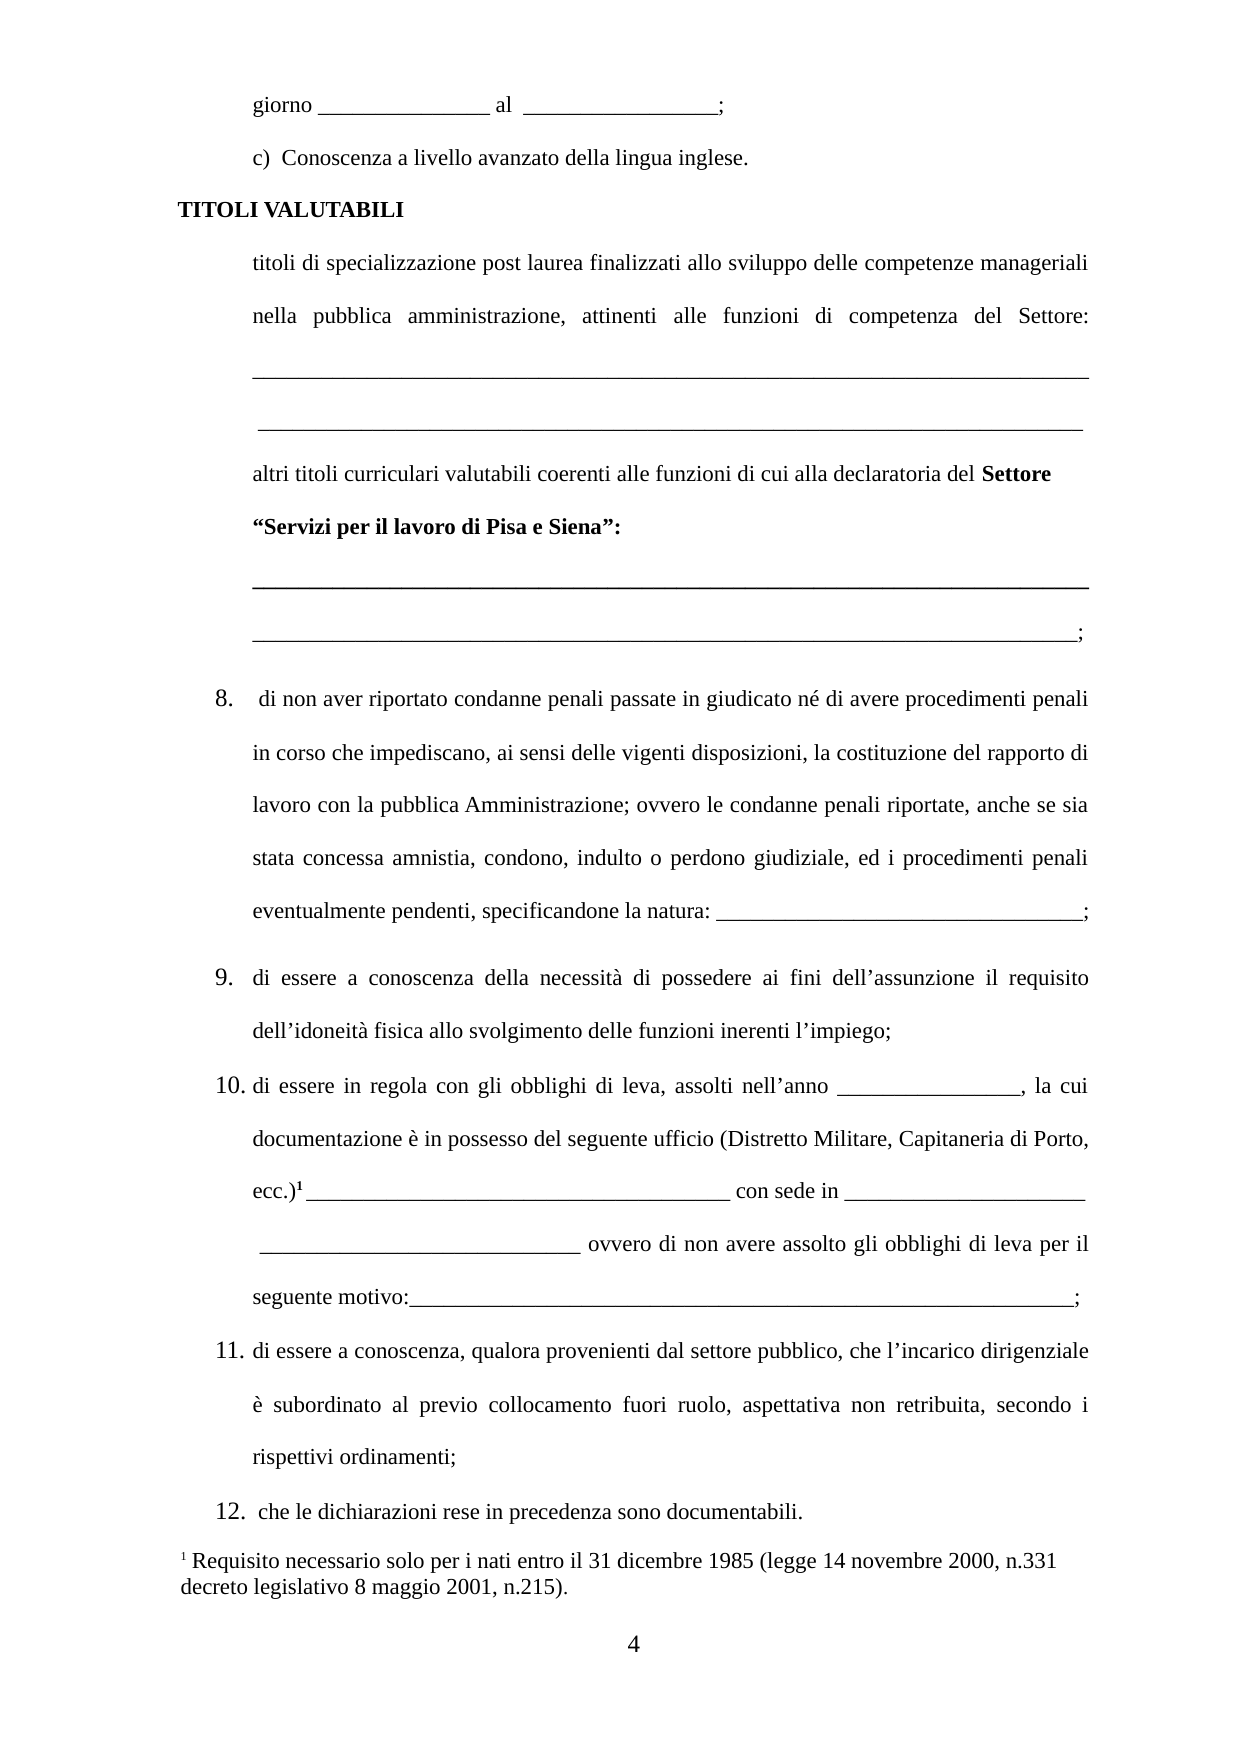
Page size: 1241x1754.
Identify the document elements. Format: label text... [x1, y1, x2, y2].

list altri titoli curriculari valutabili coerenti alle funzioni di cui alla declaratoria del Settore “Servizi per il lavoro di Pisa e Siena”: _________________________________________________________________________ ________________________________________________________________________; [215, 460, 1090, 644]
list giorno _______________ al _________________; [215, 91, 1090, 117]
list che le dichiarazioni rese in precedenza sono documentabili. [215, 1496, 1090, 1525]
list Requisito necessario solo per i nati entro il 31 dicembre 1985 (legge 14 novembre 2000, n.331 decreto legislativo 8 maggio 2001, n.215). [180, 1547, 1090, 1599]
list di non aver riportato condanne penali passate in giudicato né di avere procedimenti penali in corso che impediscano, ai sensi delle vigenti disposizioni, la costituzione del rapporto di lavoro con la pubblica Amministrazione; ovvero le condanne penali riportate, anche se sia stata concessa amnistia, condono, indulto o perdono giudiziale, ed i procedimenti penali eventualmente pendenti, specificandone la natura: ________________________________; [215, 683, 1090, 923]
list di essere a conoscenza, qualora provenienti dal settore pubblico, che l’incarico dirigenziale è subordinato al previo collocamento fuori ruolo, aspettativa non retribuita, secondo i rispettivi ordinamenti; [215, 1336, 1090, 1470]
list di essere a conoscenza della necessità di possedere ai fini dell’assunzione il requisito dell’idoneità fisica allo svolgimento delle funzioni inerenti l’impiego; [215, 962, 1090, 1043]
list ____________________________ ovvero di non avere assolto gli obblighi di leva per il seguente motivo:__________________________________________________________; [215, 1230, 1090, 1309]
list titoli di specializzazione post laurea finalizzati allo sviluppo delle competenze manageriali nella pubblica amministrazione, attinenti alle funzioni di competenza del Settore: _________________________________________________________________________ [215, 249, 1090, 381]
list ________________________________________________________________________ [215, 407, 1090, 434]
list c) Conoscenza a livello avanzato della lingua inglese. [215, 144, 1090, 170]
list di essere in regola con gli obblighi di leva, assolti nell’anno ________________, la cui documentazione è in possesso del seguente ufficio (Distretto Militare, Capitaneria di Porto, ecc.) _____________________________________ con sede in _____________________ [215, 1070, 1090, 1204]
list TITOLI VALUTABILI [177, 197, 1090, 223]
